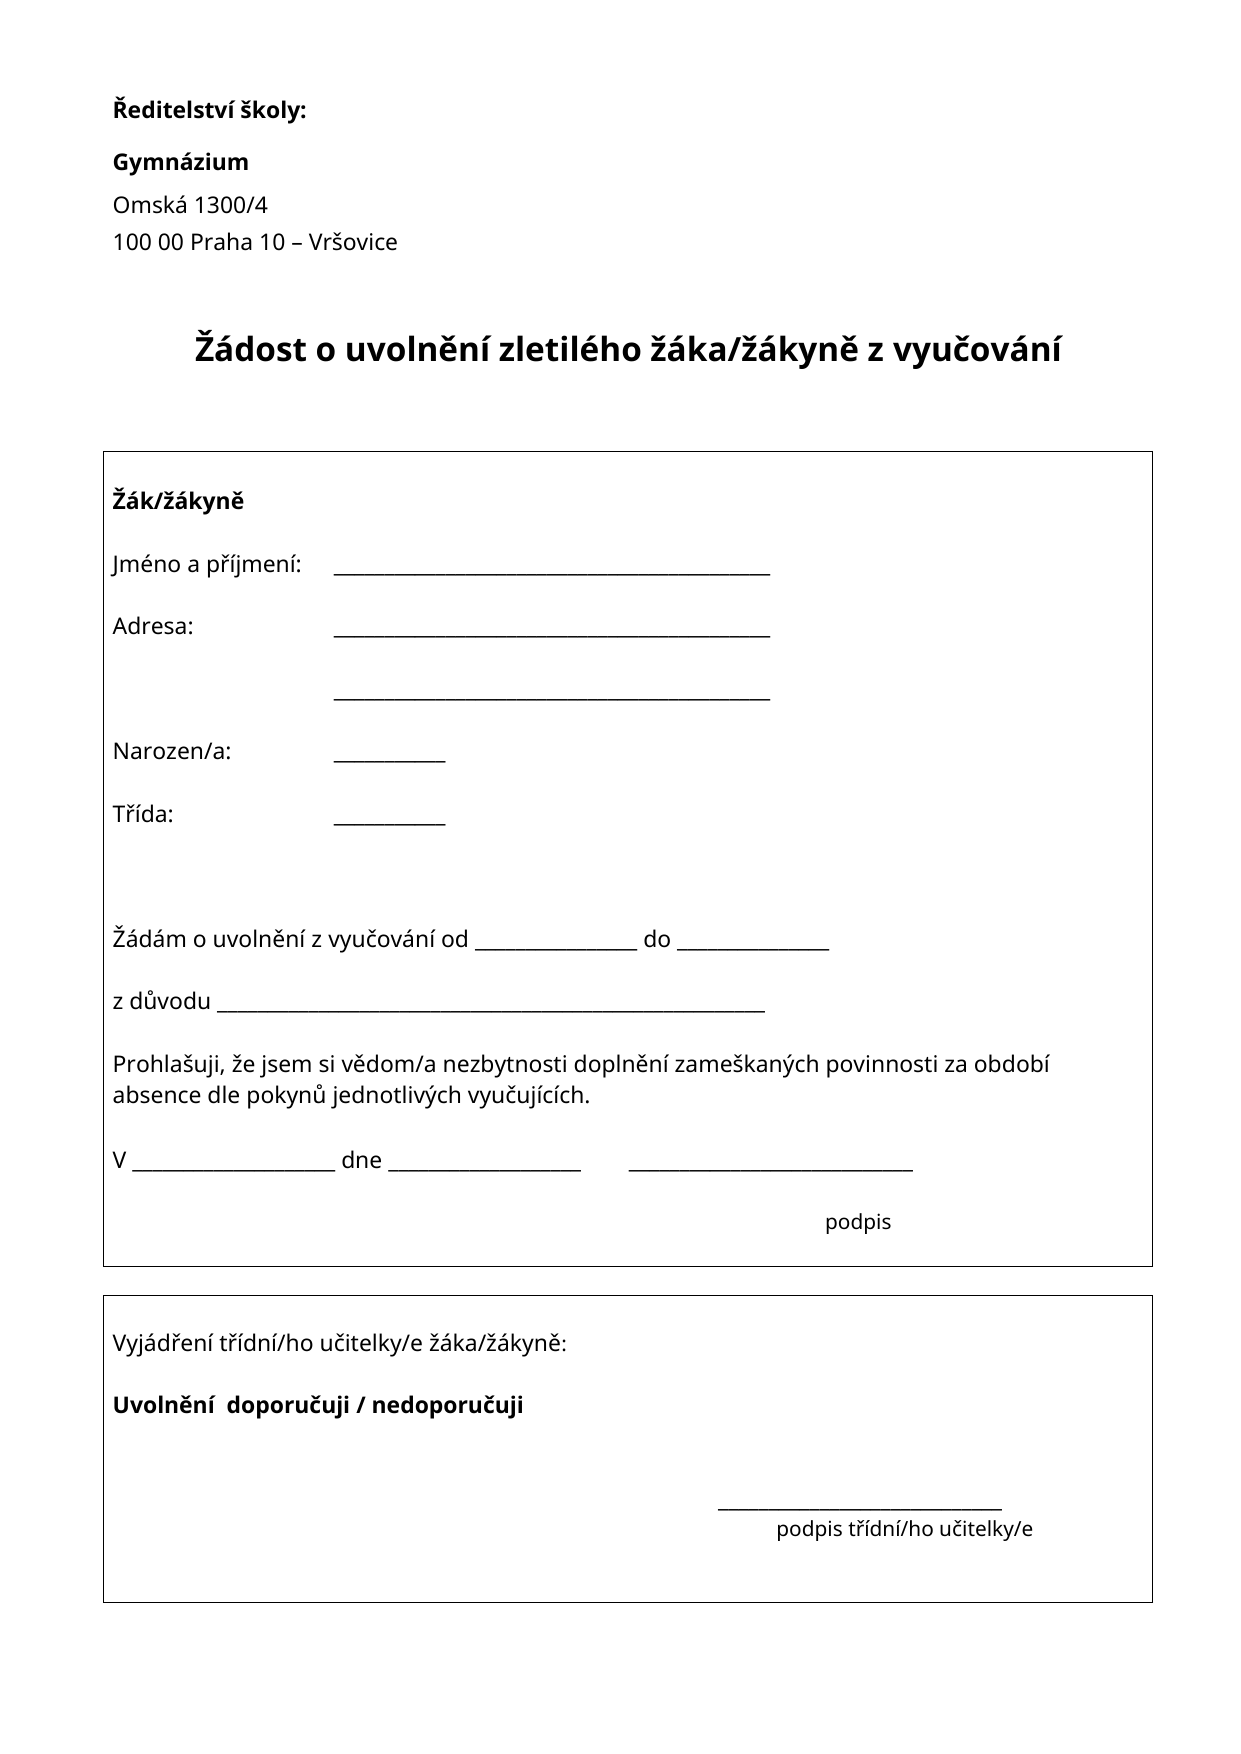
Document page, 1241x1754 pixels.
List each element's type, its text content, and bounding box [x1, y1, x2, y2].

text Třída: ___________ [112, 798, 1144, 829]
text ___________________________________________ [112, 673, 1144, 704]
text Uvolnění doporučuji / nedoporučuji [112, 1389, 1144, 1421]
text Žádost o uvolnění zletilého žáka/žákyně z vyučování [112, 326, 1144, 371]
text z důvodu ______________________________________________________ [112, 985, 1144, 1016]
text V ____________________ dne ___________________ ____________________________ [112, 1144, 1144, 1176]
text Žádám o uvolnění z vyučování od ________________ do _______________ [112, 923, 1144, 954]
text Narozen/a: ___________ [112, 735, 1144, 766]
text Prohlašuji, že jsem si vědom/a nezbytnosti doplnění zameškaných povinnosti za období absence dle pokynů jednotlivých vyučujících. [112, 1048, 1144, 1110]
text Jméno a příjmení: ___________________________________________ [112, 548, 1144, 579]
text podpis třídní/ho učitelky/e [112, 1514, 1144, 1543]
text podpis [112, 1207, 1144, 1235]
text Omská 1300/4 100 00 Praha 10 – Vršovice [112, 189, 1144, 257]
text Ředitelství školy: [112, 94, 1144, 125]
text Vyjádření třídní/ho učitelky/e žáka/žákyně: [112, 1327, 1144, 1358]
text Gymnázium [112, 146, 1144, 177]
text Adresa: ___________________________________________ [112, 610, 1144, 641]
text Žák/žákyně [112, 485, 1144, 516]
text ____________________________ [112, 1483, 1144, 1514]
